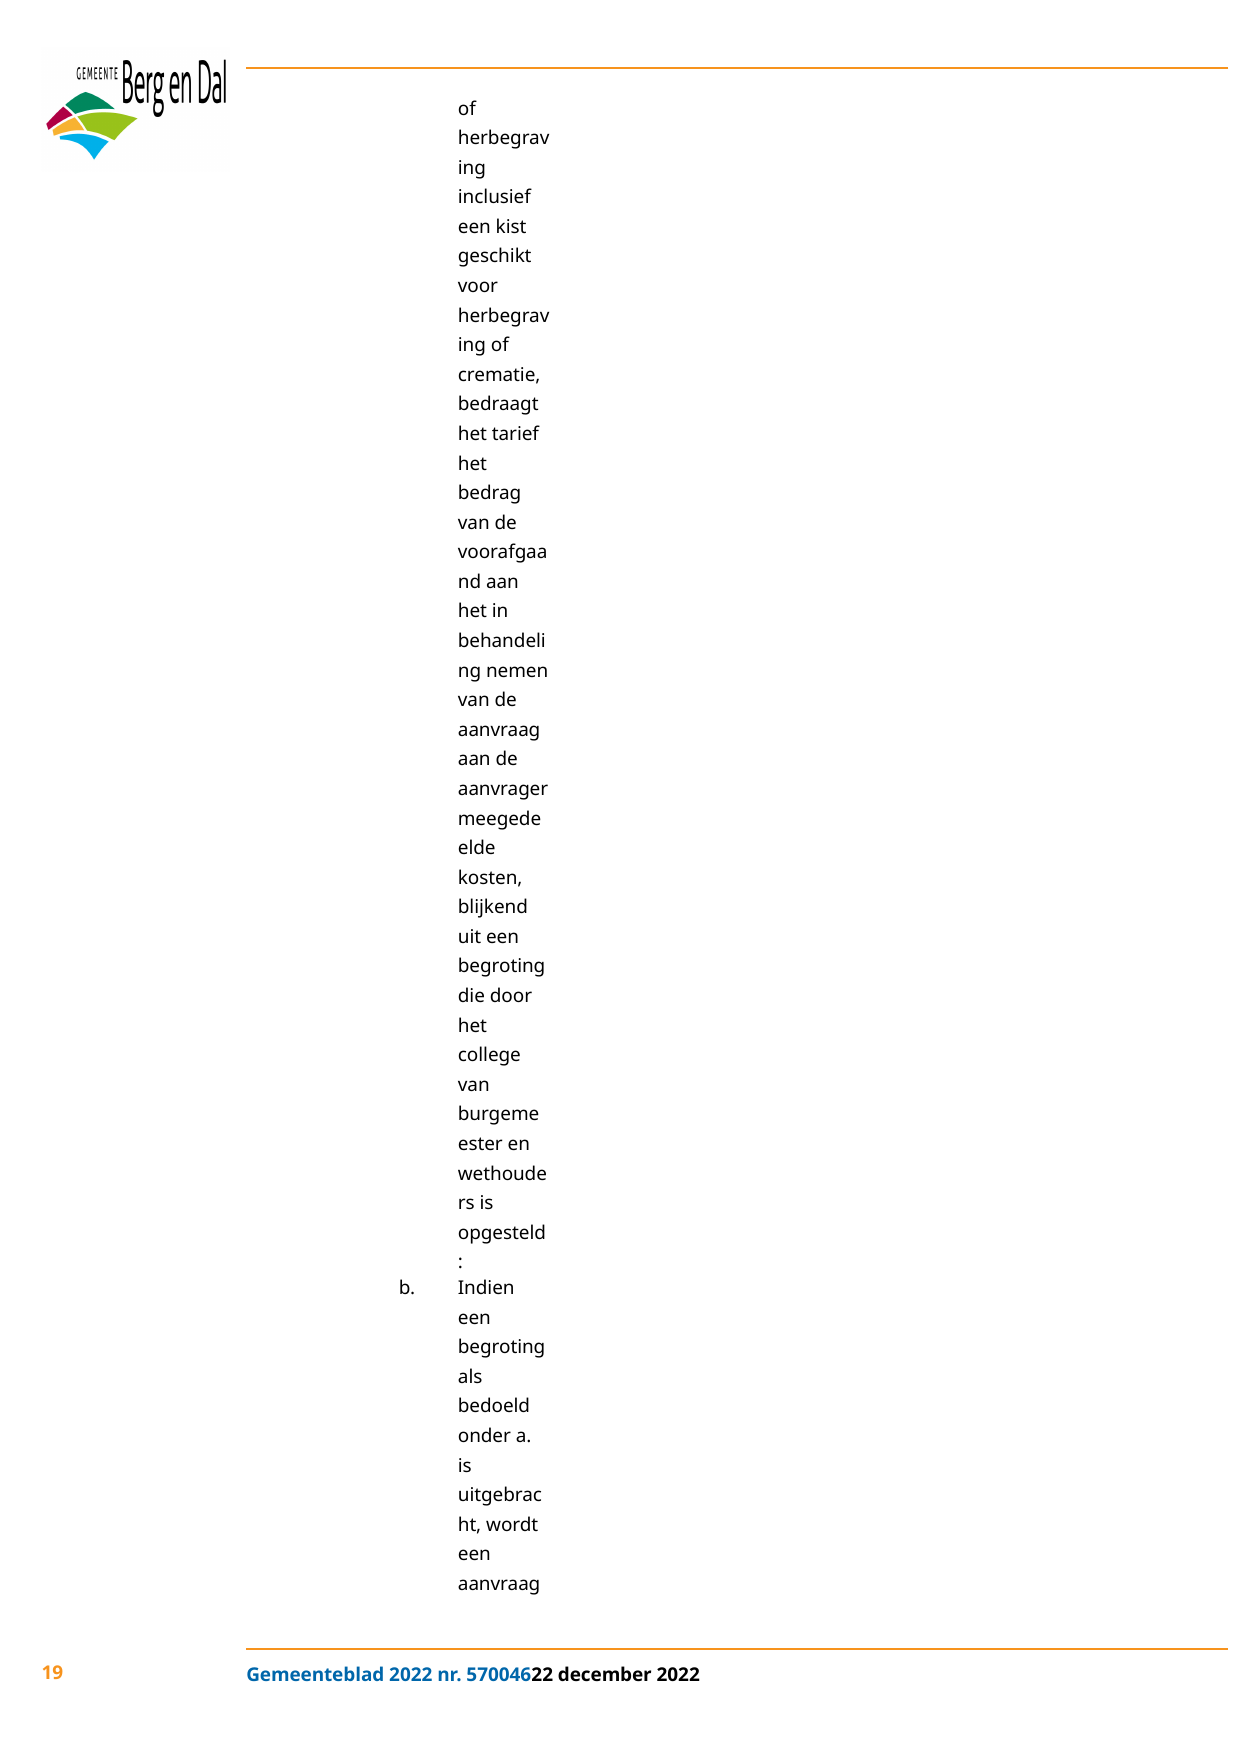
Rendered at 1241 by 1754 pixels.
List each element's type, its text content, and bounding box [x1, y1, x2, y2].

table_cell [850, 1274, 1152, 1596]
table_cell of herbegraving inclusief een kist geschikt voor herbegraving of crematie, bedraagt het tarief het bedrag van de voorafgaand aan het in behandeling nemen van de aanvraag aan de aanvrager meegedeelde kosten, blijkend uit een begroting die door het college van burgemeester en wethouders is opgesteld: [399, 95, 549, 1274]
table_cell [549, 1274, 850, 1596]
table_cell [850, 95, 1152, 1274]
picture [41, 47, 231, 172]
table_cell [248, 1274, 398, 1596]
table_cell Indien een begroting als bedoeld onder a. is uitgebracht, wordt een aanvraag [399, 1274, 549, 1596]
table_cell [549, 95, 850, 1274]
table_cell [248, 95, 398, 1274]
